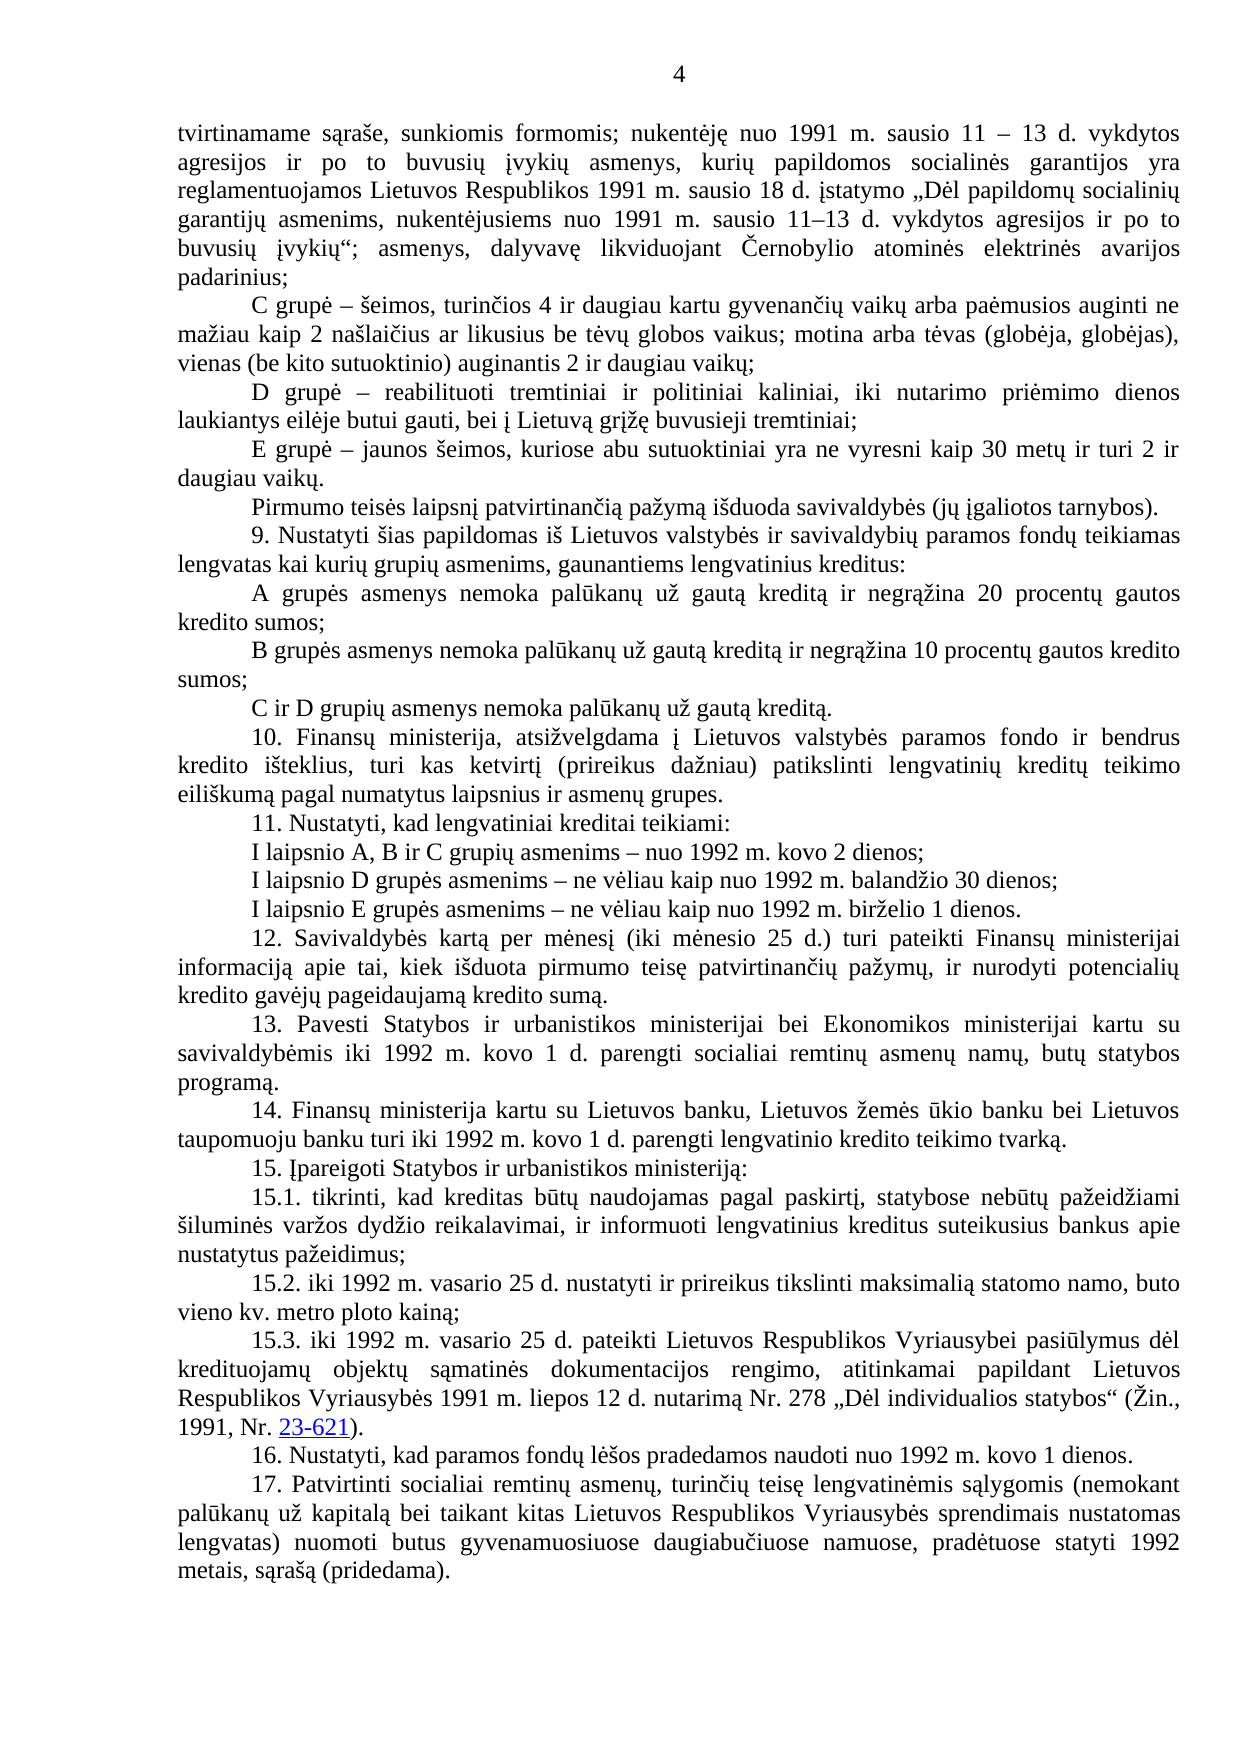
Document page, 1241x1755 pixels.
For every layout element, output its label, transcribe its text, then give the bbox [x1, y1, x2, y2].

text 15.2. iki 1992 m. vasario 25 d. nustatyti ir prireikus tikslinti maksimalią statomo namo, buto vieno kv. metro ploto kainą; [177, 1268, 1181, 1326]
text 11. Nustatyti, kad lengvatiniai kreditai teikiami: [177, 808, 1181, 837]
text 10. Finansų ministerija, atsižvelgdama į Lietuvos valstybės paramos fondo ir bendrus kredito išteklius, turi kas ketvirtį (prireikus dažniau) patikslinti lengvatinių kreditų teikimo eiliškumą pagal numatytus laipsnius ir asmenų grupes. [177, 722, 1181, 808]
text I laipsnio E grupės asmenims – ne vėliau kaip nuo 1992 m. birželio 1 dienos. [177, 894, 1181, 923]
text 12. Savivaldybės kartą per mėnesį (iki mėnesio 25 d.) turi pateikti Finansų ministerijai informaciją apie tai, kiek išduota pirmumo teisę patvirtinančių pažymų, ir nurodyti potencialių kredito gavėjų pageidaujamą kredito sumą. [177, 923, 1181, 1009]
text C ir D grupių asmenys nemoka palūkanų už gautą kreditą. [177, 693, 1181, 722]
text B grupės asmenys nemoka palūkanų už gautą kreditą ir negrąžina 10 procentų gautos kredito sumos; [177, 636, 1181, 693]
text tvirtinamame sąraše, sunkiomis formomis; nukentėję nuo 1991 m. sausio 11 – 13 d. vykdytos agresijos ir po to buvusių įvykių asmenys, kurių papildomos socialinės garantijos yra reglamentuojamos Lietuvos Respublikos 1991 m. sausio 18 d. įstatymo „Dėl papildomų socialinių garantijų asmenims, nukentėjusiems nuo 1991 m. sausio 11–13 d. vykdytos agresijos ir po to buvusių įvykių“; asmenys, dalyvavę likviduojant Černobylio atominės elektrinės avarijos padarinius; [177, 118, 1181, 291]
text E grupė – jaunos šeimos, kuriose abu sutuoktiniai yra ne vyresni kaip 30 metų ir turi 2 ir daugiau vaikų. [177, 434, 1181, 492]
text 9. Nustatyti šias papildomas iš Lietuvos valstybės ir savivaldybių paramos fondų teikiamas lengvatas kai kurių grupių asmenims, gaunantiems lengvatinius kreditus: [177, 521, 1181, 578]
text 14. Finansų ministerija kartu su Lietuvos banku, Lietuvos žemės ūkio banku bei Lietuvos taupomuoju banku turi iki 1992 m. kovo 1 d. parengti lengvatinio kredito teikimo tvarką. [177, 1096, 1181, 1153]
text 15. Įpareigoti Statybos ir urbanistikos ministeriją: [177, 1153, 1181, 1182]
text 15.1. tikrinti, kad kreditas būtų naudojamas pagal paskirtį, statybose nebūtų pažeidžiami šiluminės varžos dydžio reikalavimai, ir informuoti lengvatinius kreditus suteikusius bankus apie nustatytus pažeidimus; [177, 1182, 1181, 1268]
text I laipsnio A, B ir C grupių asmenims – nuo 1992 m. kovo 2 dienos; [177, 837, 1181, 866]
text C grupė – šeimos, turinčios 4 ir daugiau kartu gyvenančių vaikų arba paėmusios auginti ne mažiau kaip 2 našlaičius ar likusius be tėvų globos vaikus; motina arba tėvas (globėja, globėjas), vienas (be kito sutuoktinio) auginantis 2 ir daugiau vaikų; [177, 291, 1181, 377]
text 17. Patvirtinti socialiai remtinų asmenų, turinčių teisę lengvatinėmis sąlygomis (nemokant palūkanų už kapitalą bei taikant kitas Lietuvos Respublikos Vyriausybės sprendimais nustatomas lengvatas) nuomoti butus gyvenamuosiuose daugiabučiuose namuose, pradėtuose statyti 1992 metais, sąrašą (pridedama). [177, 1469, 1181, 1584]
text D grupė – reabilituoti tremtiniai ir politiniai kaliniai, iki nutarimo priėmimo dienos laukiantys eilėje butui gauti, bei į Lietuvą grįžę buvusieji tremtiniai; [177, 377, 1181, 434]
text Pirmumo teisės laipsnį patvirtinančią pažymą išduoda savivaldybės (jų įgaliotos tarnybos). [177, 492, 1181, 521]
text 15.3. iki 1992 m. vasario 25 d. pateikti Lietuvos Respublikos Vyriausybei pasiūlymus dėl kredituojamų objektų sąmatinės dokumentacijos rengimo, atitinkamai papildant Lietuvos Respublikos Vyriausybės 1991 m. liepos 12 d. nutarimą Nr. 278 „Dėl individualios statybos“ (Žin., 1991, Nr. 23-621). [177, 1326, 1181, 1441]
text 16. Nustatyti, kad paramos fondų lėšos pradedamos naudoti nuo 1992 m. kovo 1 dienos. [177, 1441, 1181, 1469]
text I laipsnio D grupės asmenims – ne vėliau kaip nuo 1992 m. balandžio 30 dienos; [177, 866, 1181, 894]
text 13. Pavesti Statybos ir urbanistikos ministerijai bei Ekonomikos ministerijai kartu su savivaldybėmis iki 1992 m. kovo 1 d. parengti socialiai remtinų asmenų namų, butų statybos programą. [177, 1009, 1181, 1096]
text A grupės asmenys nemoka palūkanų už gautą kreditą ir negrąžina 20 procentų gautos kredito sumos; [177, 578, 1181, 636]
